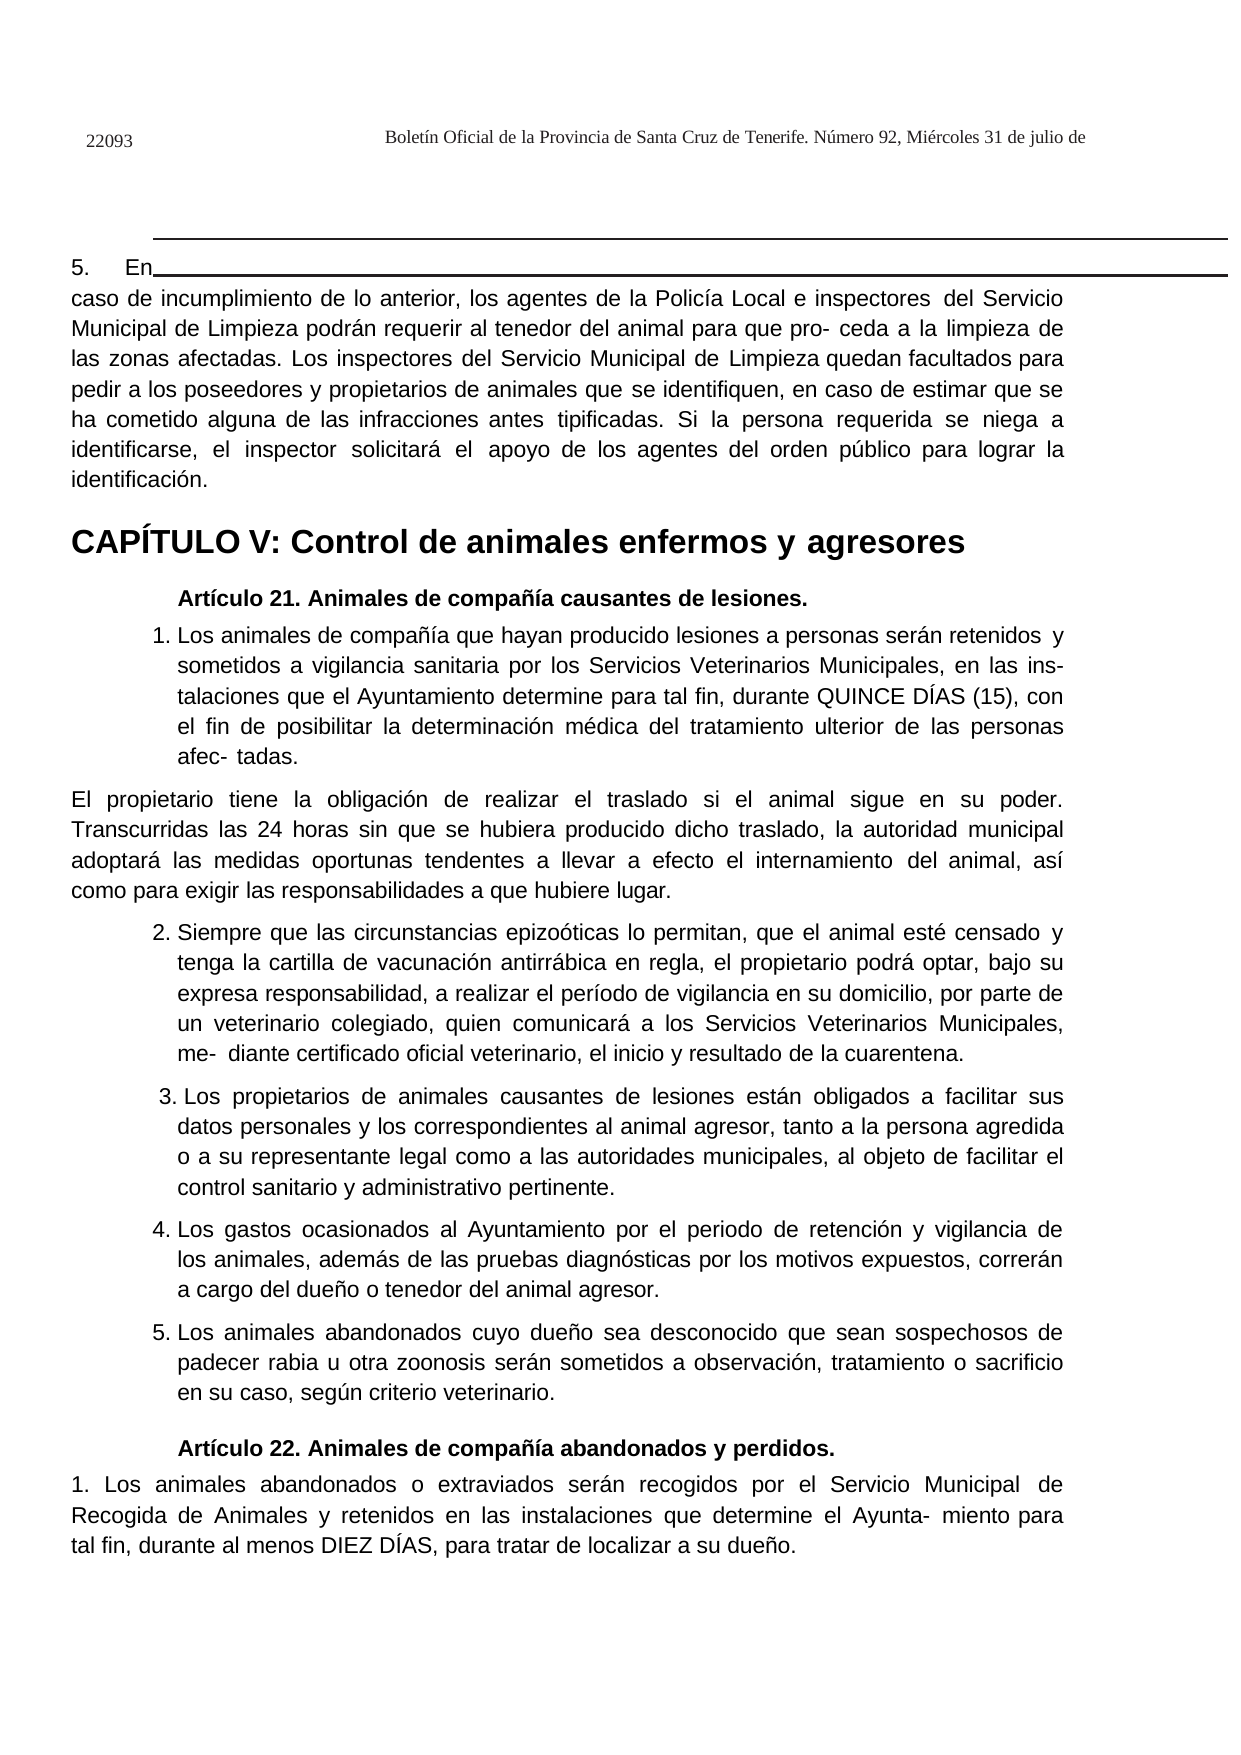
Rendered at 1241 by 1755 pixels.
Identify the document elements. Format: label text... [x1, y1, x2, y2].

text 1. Los animales abandonados o extraviados serán recogidos por el Servicio Municipal de Recogida de Animales y retenidos en las instalaciones que determine el Ayunta- miento para tal fin, durante al menos DIEZ DÍAS, para tratar de localizar a su dueño. [71, 1471, 1064, 1558]
list Siempre que las circunstancias epizoóticas lo permitan, que el animal esté censado y tenga la cartilla de vacunación antirrábica en regla, el propietario podrá optar, bajo su expresa responsabilidad, a realizar el período de vigilancia en su domicilio, por parte de un veterinario colegiado, quien comunicará a los Servicios Veterinarios Municipales, me- diante certificado oficial veterinario, el inicio y resultado de la cuarentena. [152, 919, 1064, 1067]
text 5. En caso de incumplimiento de lo anterior, los agentes de la Policía Local e inspectores del Servicio Municipal de Limpieza podrán requerir al tenedor del animal para que pro- ceda a la limpieza de las zonas afectadas. Los inspectores del Servicio Municipal de Limpieza quedan facultados para pedir a los poseedores y propietarios de animales que se identifiquen, en caso de estimar que se ha cometido alguna de las infracciones antes tipificadas. Si la persona requerida se niega a identificarse, el inspector solicitará el apoyo de los agentes del orden público para lograr la identificación. [71, 254, 1064, 493]
list Los propietarios de animales causantes de lesiones están obligados a facilitar sus datos personales y los correspondientes al animal agresor, tanto a la persona agredida o a su representante legal como a las autoridades municipales, al objeto de facilitar el control sanitario y administrativo pertinente. [152, 1083, 1064, 1200]
list Los gastos ocasionados al Ayuntamiento por el periodo de retención y vigilancia de los animales, además de las pruebas diagnósticas por los motivos expuestos, correrán a cargo del dueño o tenedor del animal agresor. [152, 1216, 1064, 1303]
text El propietario tiene la obligación de realizar el traslado si el animal sigue en su poder. Transcurridas las 24 horas sin que se hubiera producido dicho traslado, la autoridad municipal adoptará las medidas oportunas tendentes a llevar a efecto el internamiento del animal, así como para exigir las responsabilidades a que hubiere lugar. [71, 786, 1064, 903]
subtitle CAPÍTULO V: Control de animales enfermos y agresores [71, 522, 1043, 560]
list Los animales abandonados cuyo dueño sea desconocido que sean sospechosos de padecer rabia u otra zoonosis serán sometidos a observación, tratamiento o sacrificio en su caso, según criterio veterinario. [152, 1319, 1064, 1406]
list Los animales de compañía que hayan producido lesiones a personas serán retenidos y sometidos a vigilancia sanitaria por los Servicios Veterinarios Municipales, en las ins- talaciones que el Ayuntamiento determine para tal fin, durante QUINCE DÍAS (15), con el fin de posibilitar la determinación médica del tratamiento ulterior de las personas afec- tadas. [152, 622, 1064, 770]
subtitle Artículo 21. Animales de compañía causantes de lesiones. [177, 585, 1170, 611]
subtitle Artículo 22. Animales de compañía abandonados y perdidos. [177, 1434, 1170, 1461]
